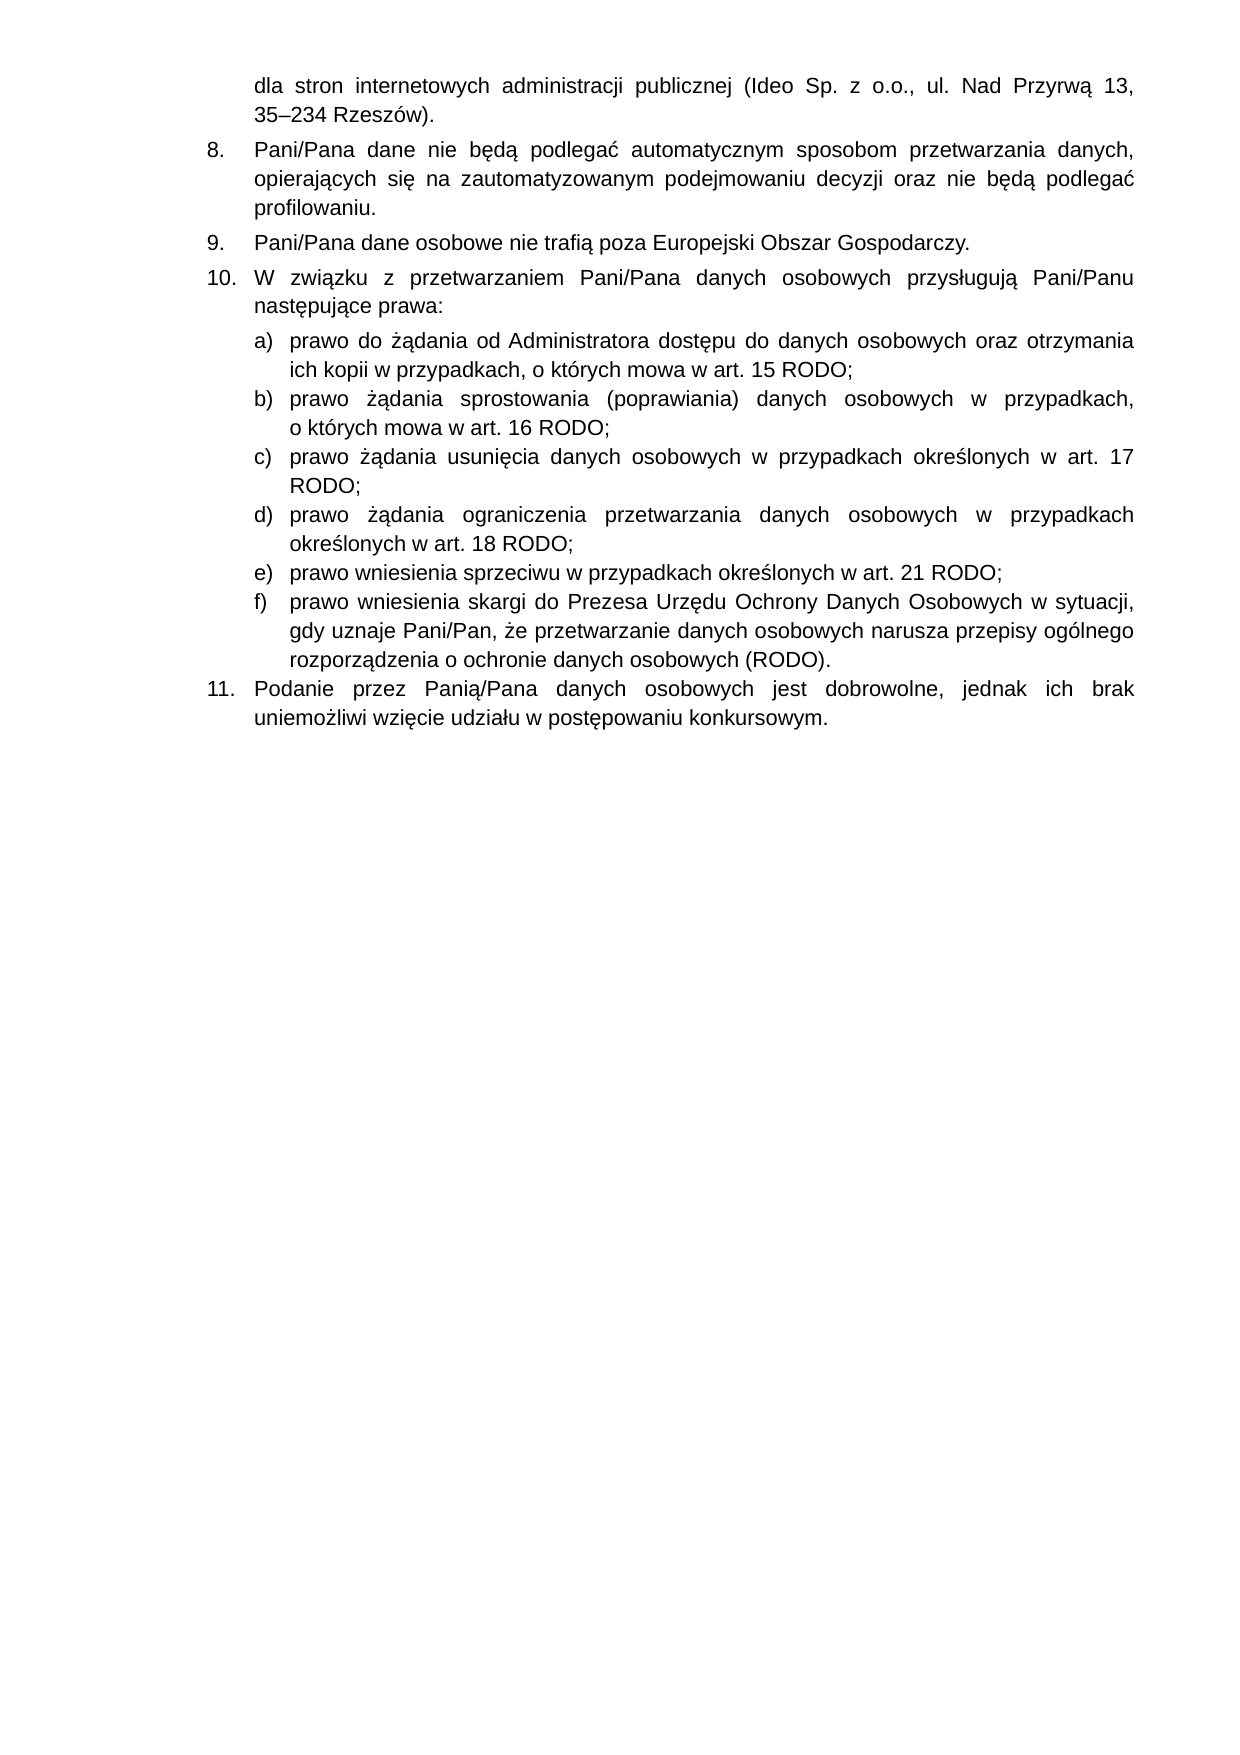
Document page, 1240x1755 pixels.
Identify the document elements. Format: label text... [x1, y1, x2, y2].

list Pani/Pana dane nie będą podlegać automatycznym sposobom przetwarzania danych, opierających się na zautomatyzowanym podejmowaniu decyzji oraz nie będą podlegać profilowaniu. [207, 137, 1135, 220]
list W związku z przetwarzaniem Pani/Pana danych osobowych przysługują Pani/Panu następujące prawa: [207, 264, 1135, 319]
list prawo żądania usunięcia danych osobowych w przypadkach określonych w art. 17 RODO; [254, 444, 1135, 498]
list Pani/Pana dane osobowe nie trafią poza Europejski Obszar Gospodarczy. [207, 229, 1135, 255]
list prawo wniesienia sprzeciwu w przypadkach określonych w art. 21 RODO; [254, 560, 1135, 585]
list prawo żądania ograniczenia przetwarzania danych osobowych w przypadkach określonych w art. 18 RODO; [254, 502, 1135, 556]
list dla stron internetowych administracji publicznej (Ideo Sp. z o.o., ul. Nad Przyrwą 13, 35–234 Rzeszów). [207, 73, 1135, 127]
list Podanie przez Panią/Pana danych osobowych jest dobrowolne, jednak ich brak uniemożliwi wzięcie udziału w postępowaniu konkursowym. [207, 676, 1135, 730]
list prawo do żądania od Administratora dostępu do danych osobowych oraz otrzymania ich kopii w przypadkach, o których mowa w art. 15 RODO; [254, 328, 1135, 382]
list prawo żądania sprostowania (poprawiania) danych osobowych w przypadkach, o których mowa w art. 16 RODO; [254, 386, 1135, 440]
list prawo wniesienia skargi do Prezesa Urzędu Ochrony Danych Osobowych w sytuacji, gdy uznaje Pani/Pan, że przetwarzanie danych osobowych narusza przepisy ogólnego rozporządzenia o ochronie danych osobowych (RODO). [254, 589, 1135, 672]
